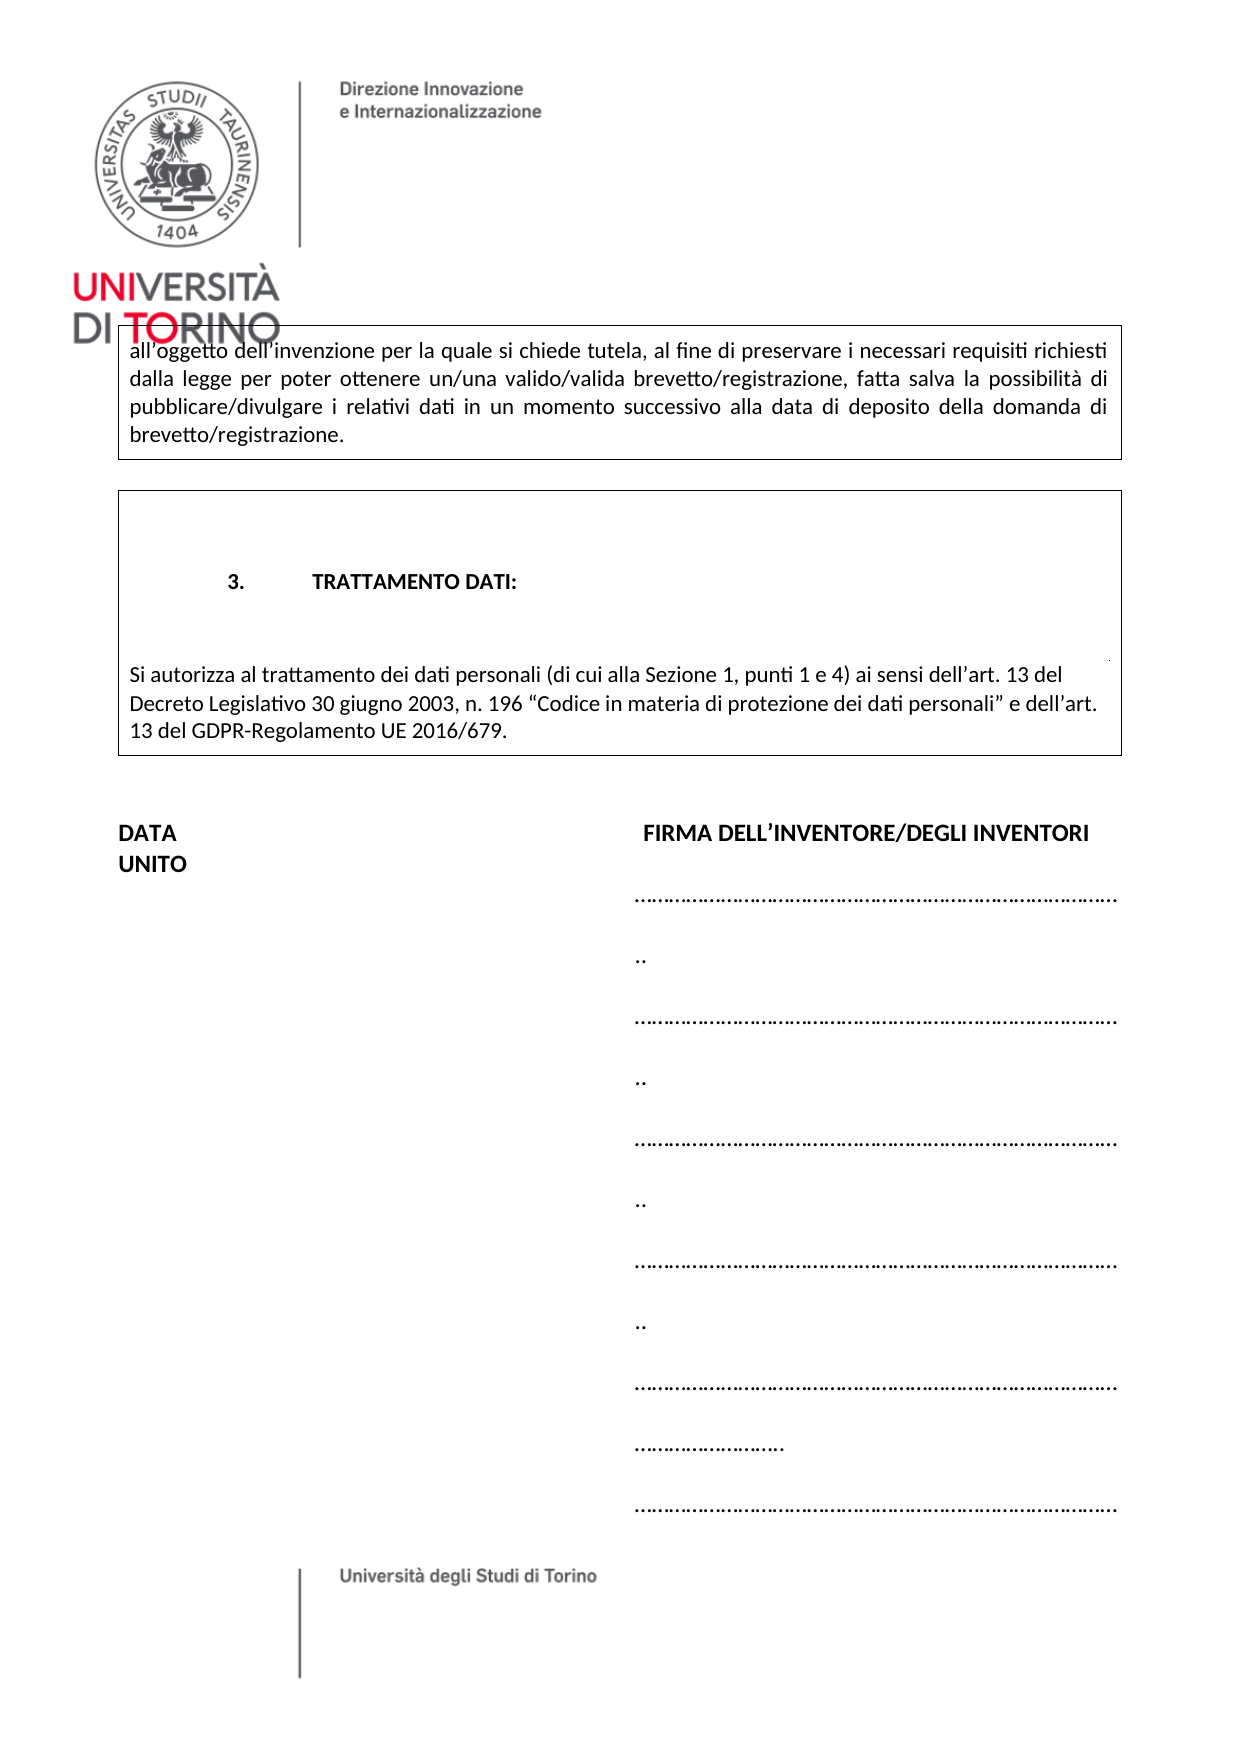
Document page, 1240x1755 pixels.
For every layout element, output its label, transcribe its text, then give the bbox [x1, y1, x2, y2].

table_header TRATTAMENTO DATI: Si autorizza al trattamento dei dati personali (di cui alla Sezione 1, punti 1 e 4) ai sensi dell’art. 13 del Decreto Legislativo 30 giugno 2003, n. 196 “Codice in materia di protezione dei dati personali” e dell’art. 13 del GDPR-Regolamento UE 2016/679. [119, 491, 1121, 755]
text …………………………………………………………………………..…………………………………………………………………………..…………………………………………………………………………..…………………………………………………………………………..………………………………………………………………………………………………..………………………………………………………………………… [634, 878, 1121, 1519]
table_header all’oggetto dell’invenzione per la quale si chiede tutela, al fine di preservare i necessari requisiti richiesti dalla legge per poter ottenere un/una valido/valida brevetto/registrazione, fatta salva la possibilità di pubblicare/divulgare i relativi dati in un momento successivo alla data di deposito della domanda di brevetto/registrazione. [119, 326, 1121, 459]
text DATA FIRMA DELL’INVENTORE/DEGLI INVENTORI UNITO [118, 817, 1121, 878]
